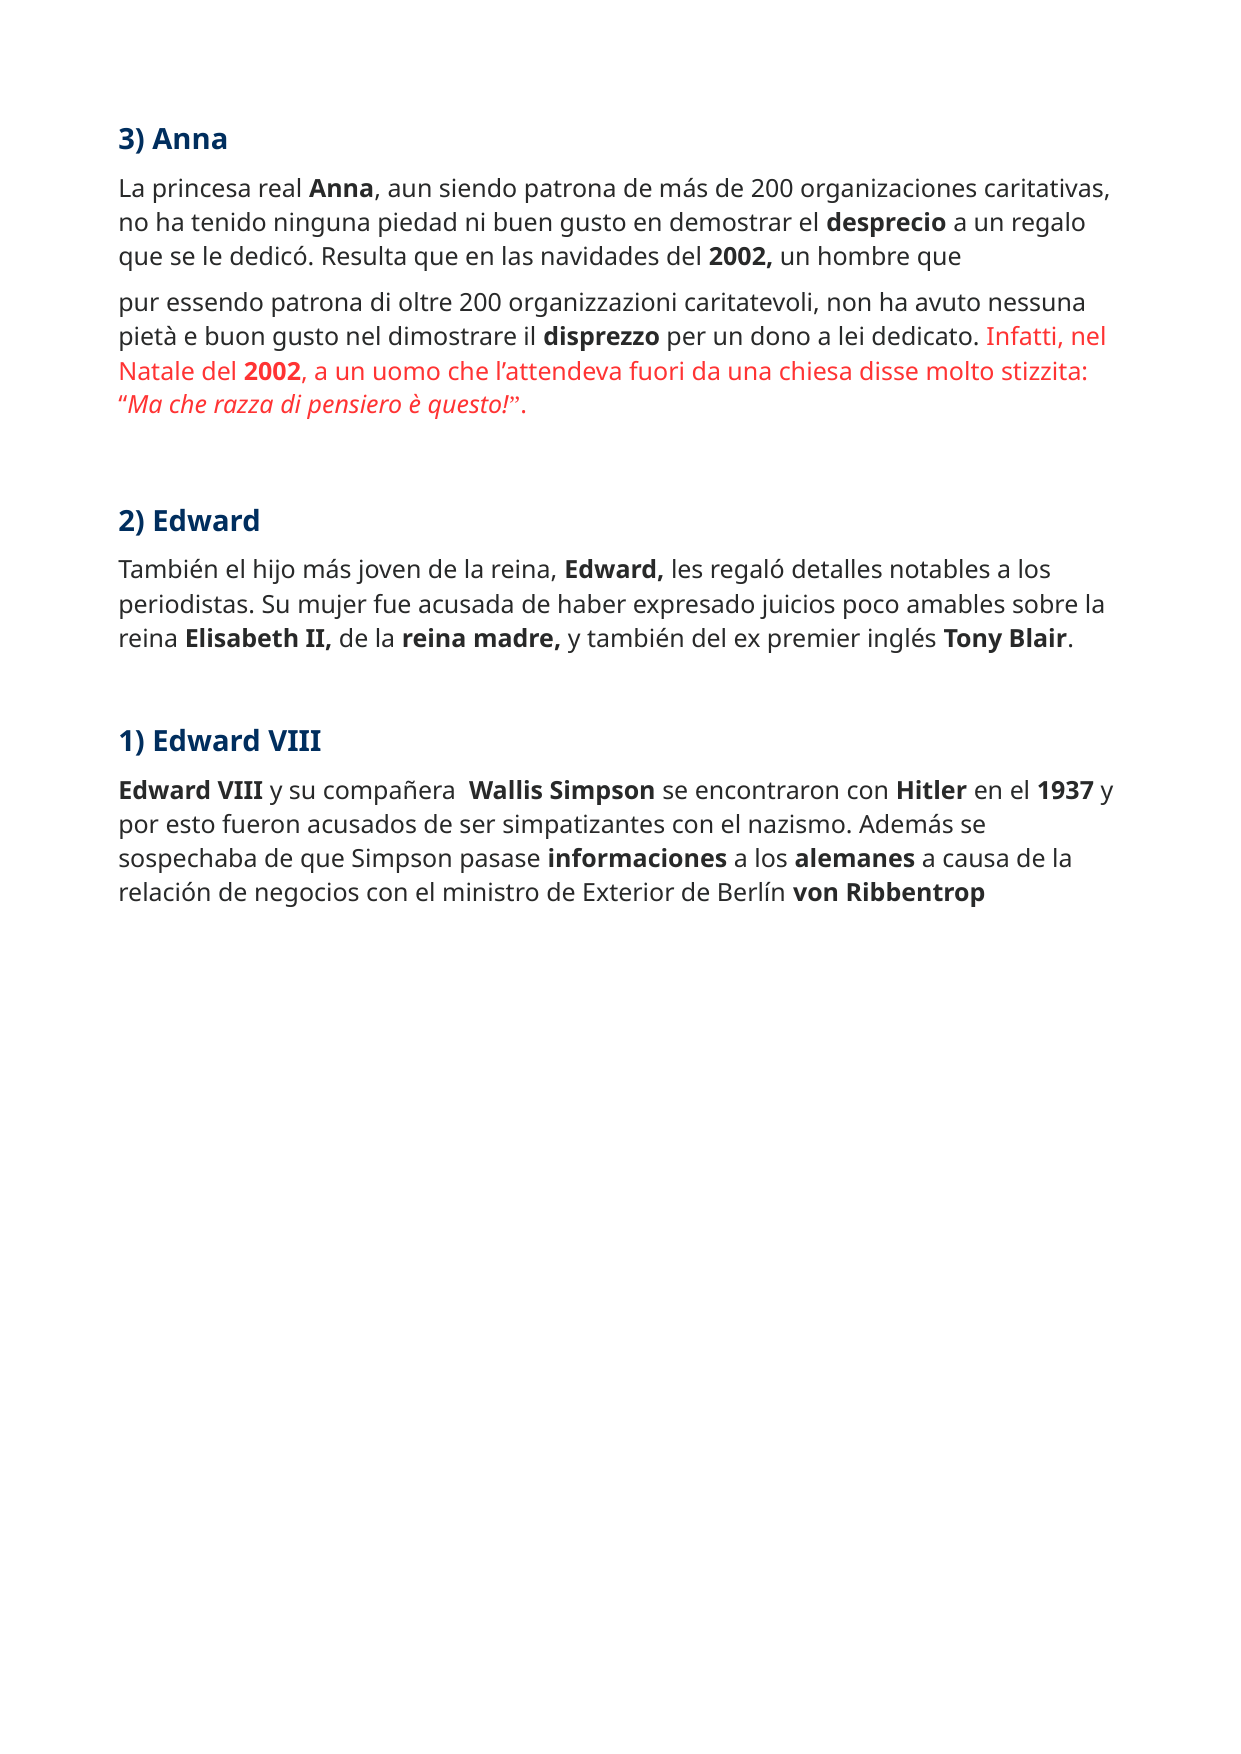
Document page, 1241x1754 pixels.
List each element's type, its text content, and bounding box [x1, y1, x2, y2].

text pur essendo patrona di oltre 200 organizzazioni caritatevoli, non ha avuto nessuna pietà e buon gusto nel dimostrare il disprezzo per un dono a lei dedicato. Infatti, nel Natale del 2002, a un uomo che l’attendeva fuori da una chiesa disse molto stizzita: “Ma che razza di pensiero è questo!”. [118, 285, 1122, 421]
text También el hijo más joven de la reina, Edward, les regaló detalles notables a los periodistas. Su mujer fue acusada de haber expresado juicios poco amables sobre la reina Elisabeth II, de la reina madre, y también del ex premier inglés Tony Blair. [118, 552, 1122, 683]
text Edward VIII y su compañera Wallis Simpson se encontraron con Hitler en el 1937 y por esto fueron acusados de ser simpatizantes con el nazismo. Además se sospechaba de que Simpson pasase informaciones a los alemanes a causa de la relación de negocios con el ministro de Exterior de Berlín von Ribbentrop [118, 773, 1122, 909]
text La princesa real Anna, aun siendo patrona de más de 200 organizaciones caritativas, no ha tenido ninguna piedad ni buen gusto en demostrar el desprecio a un regalo que se le dedicó. Resulta que en las navidades del 2002, un hombre que [118, 170, 1122, 272]
subtitle 2) Edward [118, 500, 1122, 540]
subtitle 1) Edward VIII [118, 721, 1122, 760]
subtitle 3) Anna [118, 118, 1122, 158]
